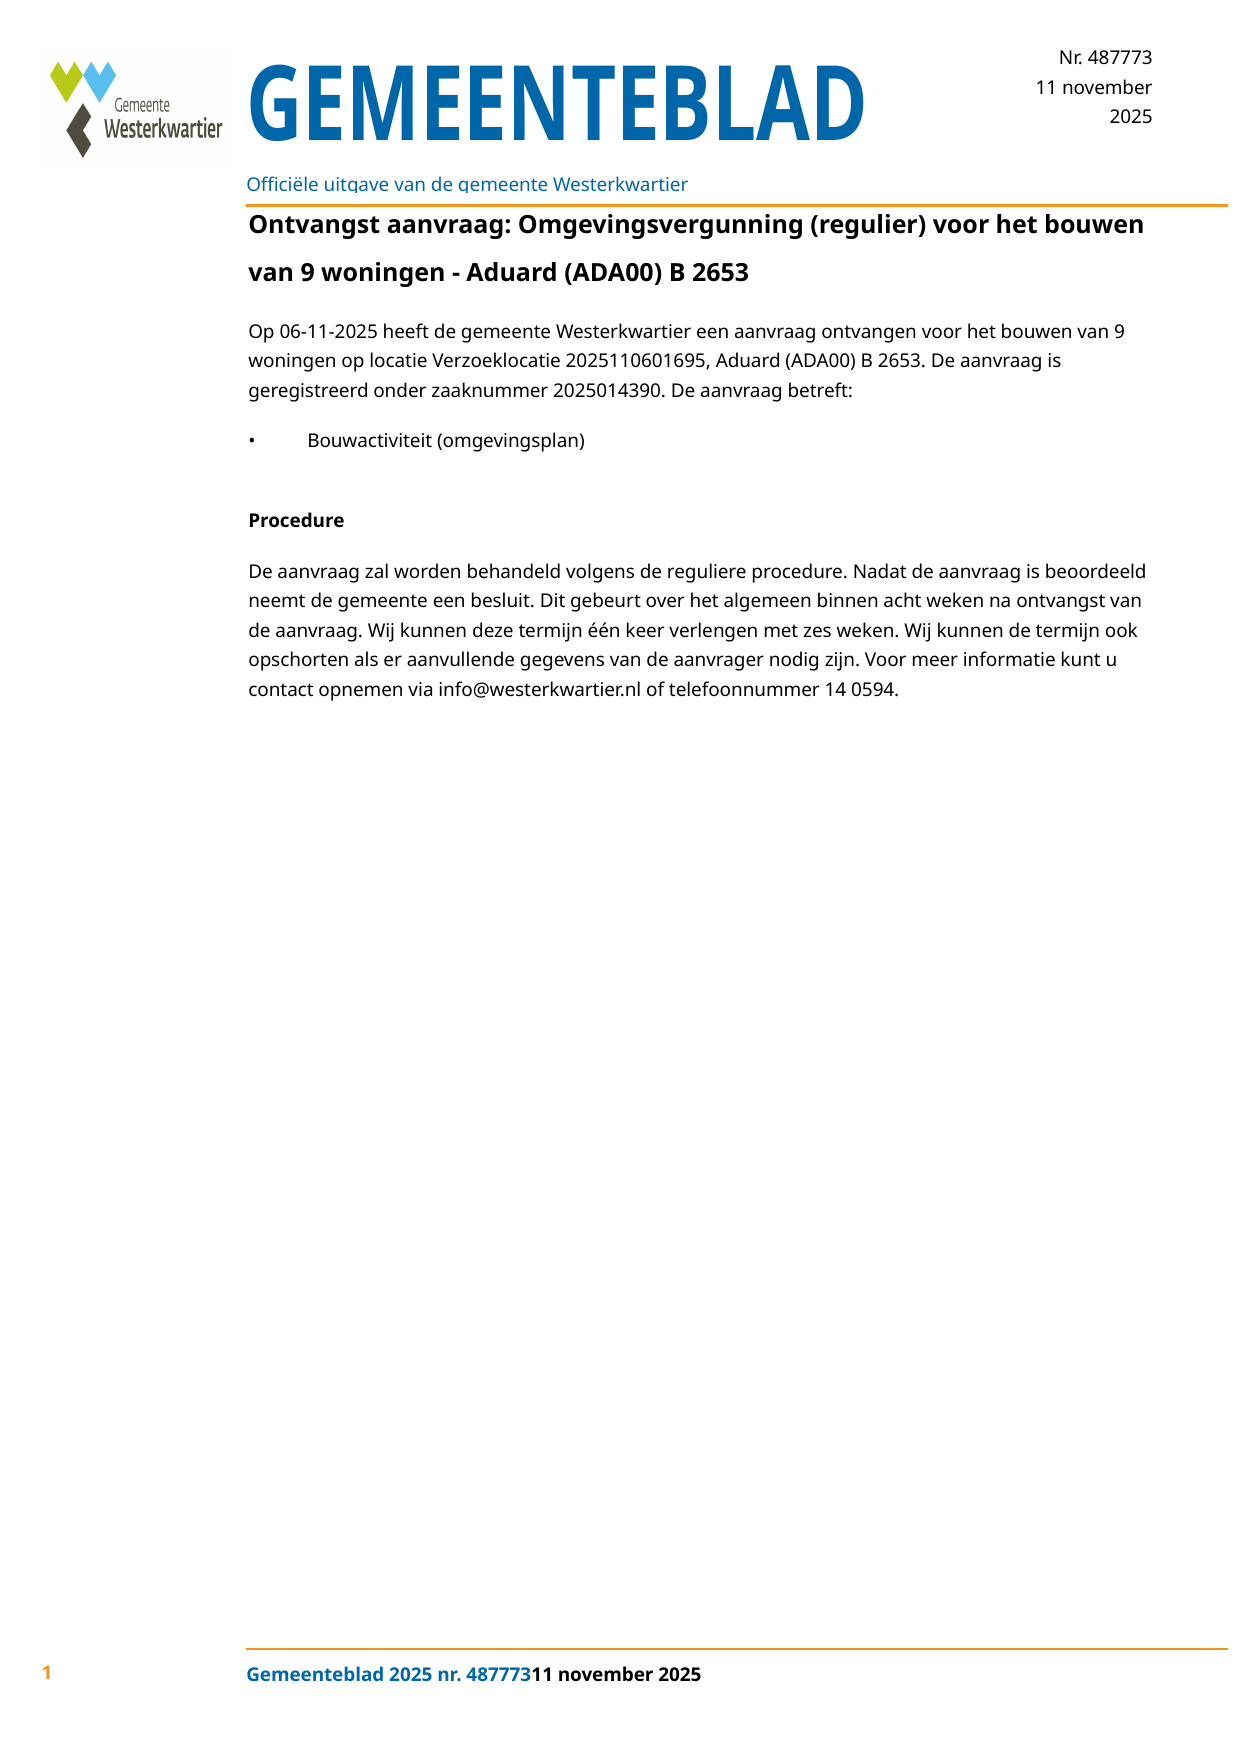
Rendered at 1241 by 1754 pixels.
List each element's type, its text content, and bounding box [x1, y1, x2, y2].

text Procedure [248, 507, 1152, 533]
text Op 06-11-2025 heeft de gemeente Westerkwartier een aanvraag ontvangen voor het bouwen van 9 woningen op locatie Verzoeklocatie 2025110601695, Aduard (ADA00) B 2653. De aanvraag is geregistreerd onder zaaknummer 2025014390. De aanvraag betreft: [248, 318, 1152, 403]
picture [41, 47, 231, 172]
list Bouwactiviteit (omgevingsplan) [248, 427, 1152, 453]
text Ontvangst aanvraag: Omgevingsvergunning (regulier) voor het bouwen van 9 woningen - Aduard (ADA00) B 2653 [248, 207, 1152, 288]
text De aanvraag zal worden behandeld volgens de reguliere procedure. Nadat de aanvraag is beoordeeld neemt de gemeente een besluit. Dit gebeurt over het algemeen binnen acht weken na ontvangst van de aanvraag. Wij kunnen deze termijn één keer verlengen met zes weken. Wij kunnen de termijn ook opschorten als er aanvullende gegevens van de aanvrager nodig zijn. Voor meer informatie kunt u contact opnemen via info@westerkwartier.nl of telefoonnummer 14 0594. [248, 558, 1152, 702]
